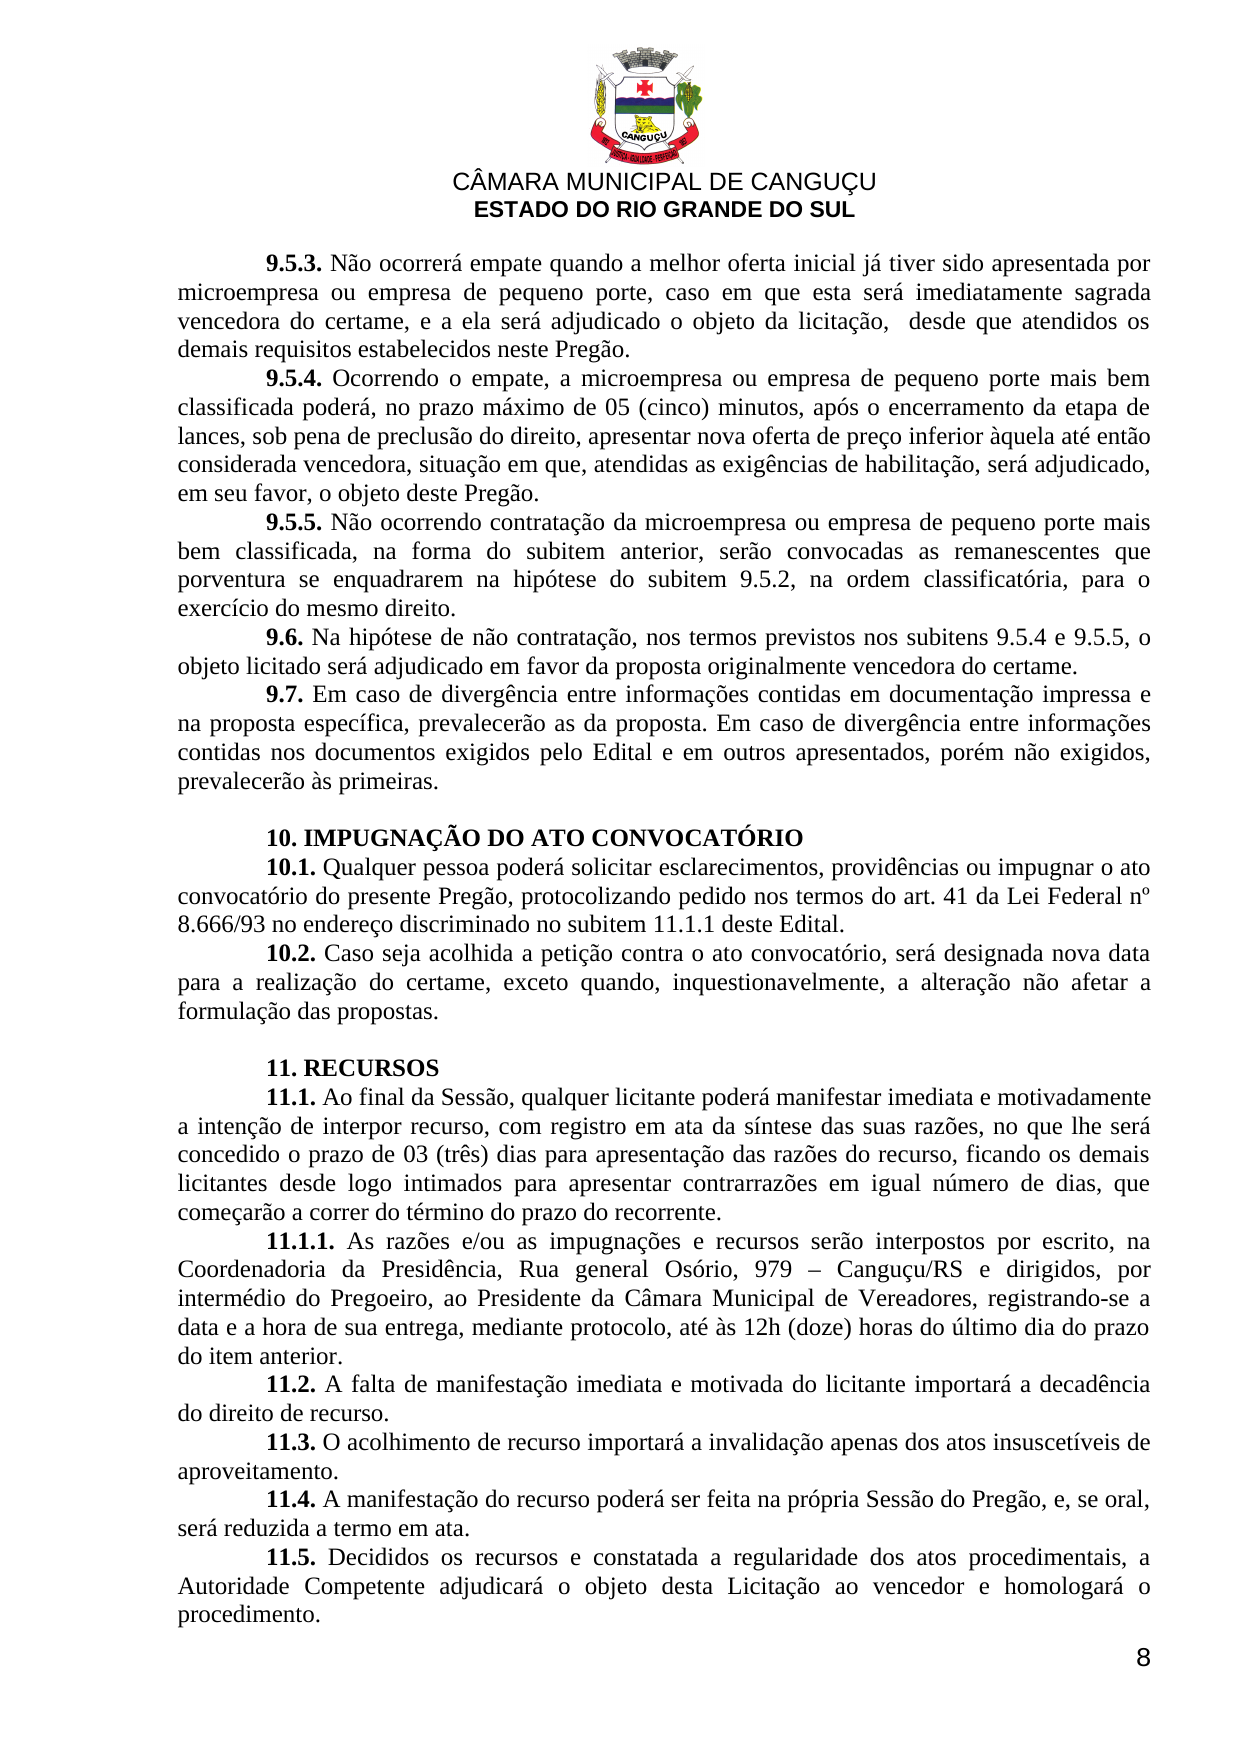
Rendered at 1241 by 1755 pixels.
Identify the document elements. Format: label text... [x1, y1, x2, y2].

text 11. RECURSOS [177, 1053, 1152, 1082]
text 9.5.5. Não ocorrendo contratação da microempresa ou empresa de pequeno porte mais bem classificada, na forma do subitem anterior, serão convocadas as remanescentes que porventura se enquadrarem na hipótese do subitem 9.5.2, na ordem classificatória, para o exercício do mesmo direito. [177, 507, 1152, 622]
text 11.2. A falta de manifestação imediata e motivada do licitante importará a decadência do direito de recurso. [177, 1369, 1152, 1427]
text 9.5.4. Ocorrendo o empate, a microempresa ou empresa de pequeno porte mais bem classificada poderá, no prazo máximo de 05 (cinco) minutos, após o encerramento da etapa de lances, sob pena de preclusão do direito, apresentar nova oferta de preço inferior àquela até então considerada vencedora, situação em que, atendidas as exigências de habilitação, será adjudicado, em seu favor, o objeto deste Pregão. [177, 363, 1152, 507]
text 11.1. Ao final da Sessão, qualquer licitante poderá manifestar imediata e motivadamente a intenção de interpor recurso, com registro em ata da síntese das suas razões, no que lhe será concedido o prazo de 03 (três) dias para apresentação das razões do recurso, ficando os demais licitantes desde logo intimados para apresentar contrarrazões em igual número de dias, que começarão a correr do término do prazo do recorrente. [177, 1082, 1152, 1226]
text 10. IMPUGNAÇÃO DO ATO CONVOCATÓRIO [177, 823, 1152, 852]
text 10.1. Qualquer pessoa poderá solicitar esclarecimentos, providências ou impugnar o ato convocatório do presente Pregão, protocolizando pedido nos termos do art. 41 da Lei Federal nº 8.666/93 no endereço discriminado no subitem 11.1.1 deste Edital. [177, 852, 1152, 938]
text 11.5. Decididos os recursos e constatada a regularidade dos atos procedimentais, a Autoridade Competente adjudicará o objeto desta Licitação ao vencedor e homologará o procedimento. [177, 1542, 1152, 1628]
text 11.1.1. As razões e/ou as impugnações e recursos serão interpostos por escrito, na Coordenadoria da Presidência, Rua general Osório, 979 – Canguçu/RS e dirigidos, por intermédio do Pregoeiro, ao Presidente da Câmara Municipal de Vereadores, registrando-se a data e a hora de sua entrega, mediante protocolo, até às 12h (doze) horas do último dia do prazo do item anterior. [177, 1226, 1152, 1369]
text 11.3. O acolhimento de recurso importará a invalidação apenas dos atos insuscetíveis de aproveitamento. [177, 1427, 1152, 1484]
text 11.4. A manifestação do recurso poderá ser feita na própria Sessão do Pregão, e, se oral, será reduzida a termo em ata. [177, 1484, 1152, 1542]
text 9.6. Na hipótese de não contratação, nos termos previstos nos subitens 9.5.4 e 9.5.5, o objeto licitado será adjudicado em favor da proposta originalmente vencedora do certame. [177, 622, 1152, 679]
text 10.2. Caso seja acolhida a petição contra o ato convocatório, será designada nova data para a realização do certame, exceto quando, inquestionavelmente, a alteração não afetar a formulação das propostas. [177, 938, 1152, 1024]
text 9.7. Em caso de divergência entre informações contidas em documentação impressa e na proposta específica, prevalecerão as da proposta. Em caso de divergência entre informações contidas nos documentos exigidos pelo Edital e em outros apresentados, porém não exigidos, prevalecerão às primeiras. [177, 679, 1152, 794]
text 9.5.3. Não ocorrerá empate quando a melhor oferta inicial já tiver sido apresentada por microempresa ou empresa de pequeno porte, caso em que esta será imediatamente sagrada vencedora do certame, e a ela será adjudicado o objeto da licitação, desde que atendidos os demais requisitos estabelecidos neste Pregão. [177, 248, 1152, 363]
